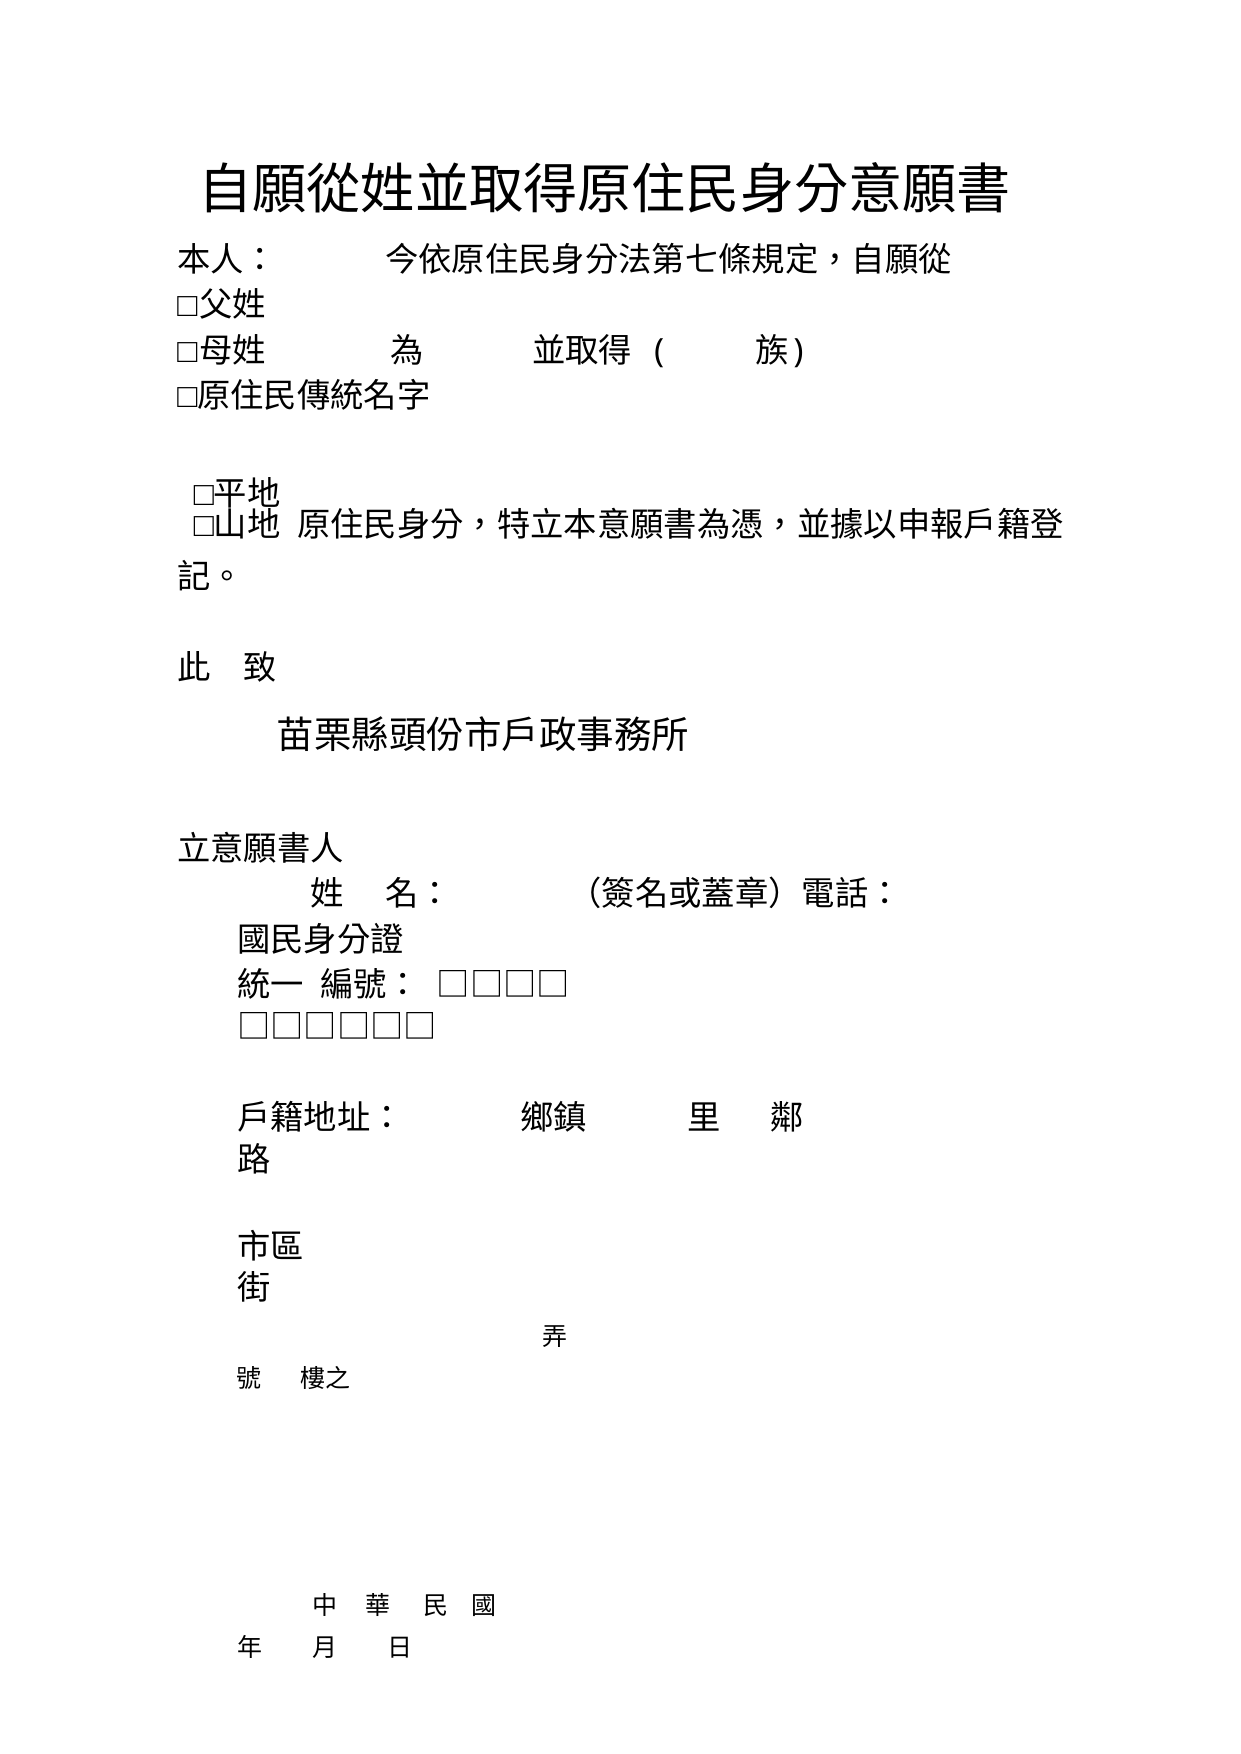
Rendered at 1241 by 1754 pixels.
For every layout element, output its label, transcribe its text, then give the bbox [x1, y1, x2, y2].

text 立意願書人 [177, 827, 1082, 869]
text □父姓 [177, 283, 1082, 325]
text 記。 [177, 555, 1082, 597]
text 苗栗縣頭份市戶政事務所 [276, 711, 1082, 757]
text □母姓 為 並取得 ( 族) [177, 329, 1082, 370]
text 此 致 [177, 646, 1082, 687]
text □原住民傳統名字 [177, 374, 1082, 416]
text 弄 號 樓之 [236, 1312, 592, 1395]
text 自願從姓並取得原住民身分意願書 [198, 155, 1082, 222]
text □山地 原住民身分，特立本意願書為憑，並據以申報戶籍登 [193, 505, 1082, 544]
text 國民身分證 [237, 918, 592, 959]
text 姓 名： （簽名或蓋章）電話： [310, 872, 1082, 914]
text 統一 編號： □□□□□□□□□□ [237, 963, 592, 1047]
text 本人： 今依原住民身分法第七條規定，自願從 [177, 238, 1082, 280]
text 中 華 民 國 年 月 日 [237, 1581, 592, 1664]
text 市區 街 [237, 1183, 592, 1308]
text 戶籍地址： 鄉鎮 里 鄰 路 [237, 1096, 593, 1179]
